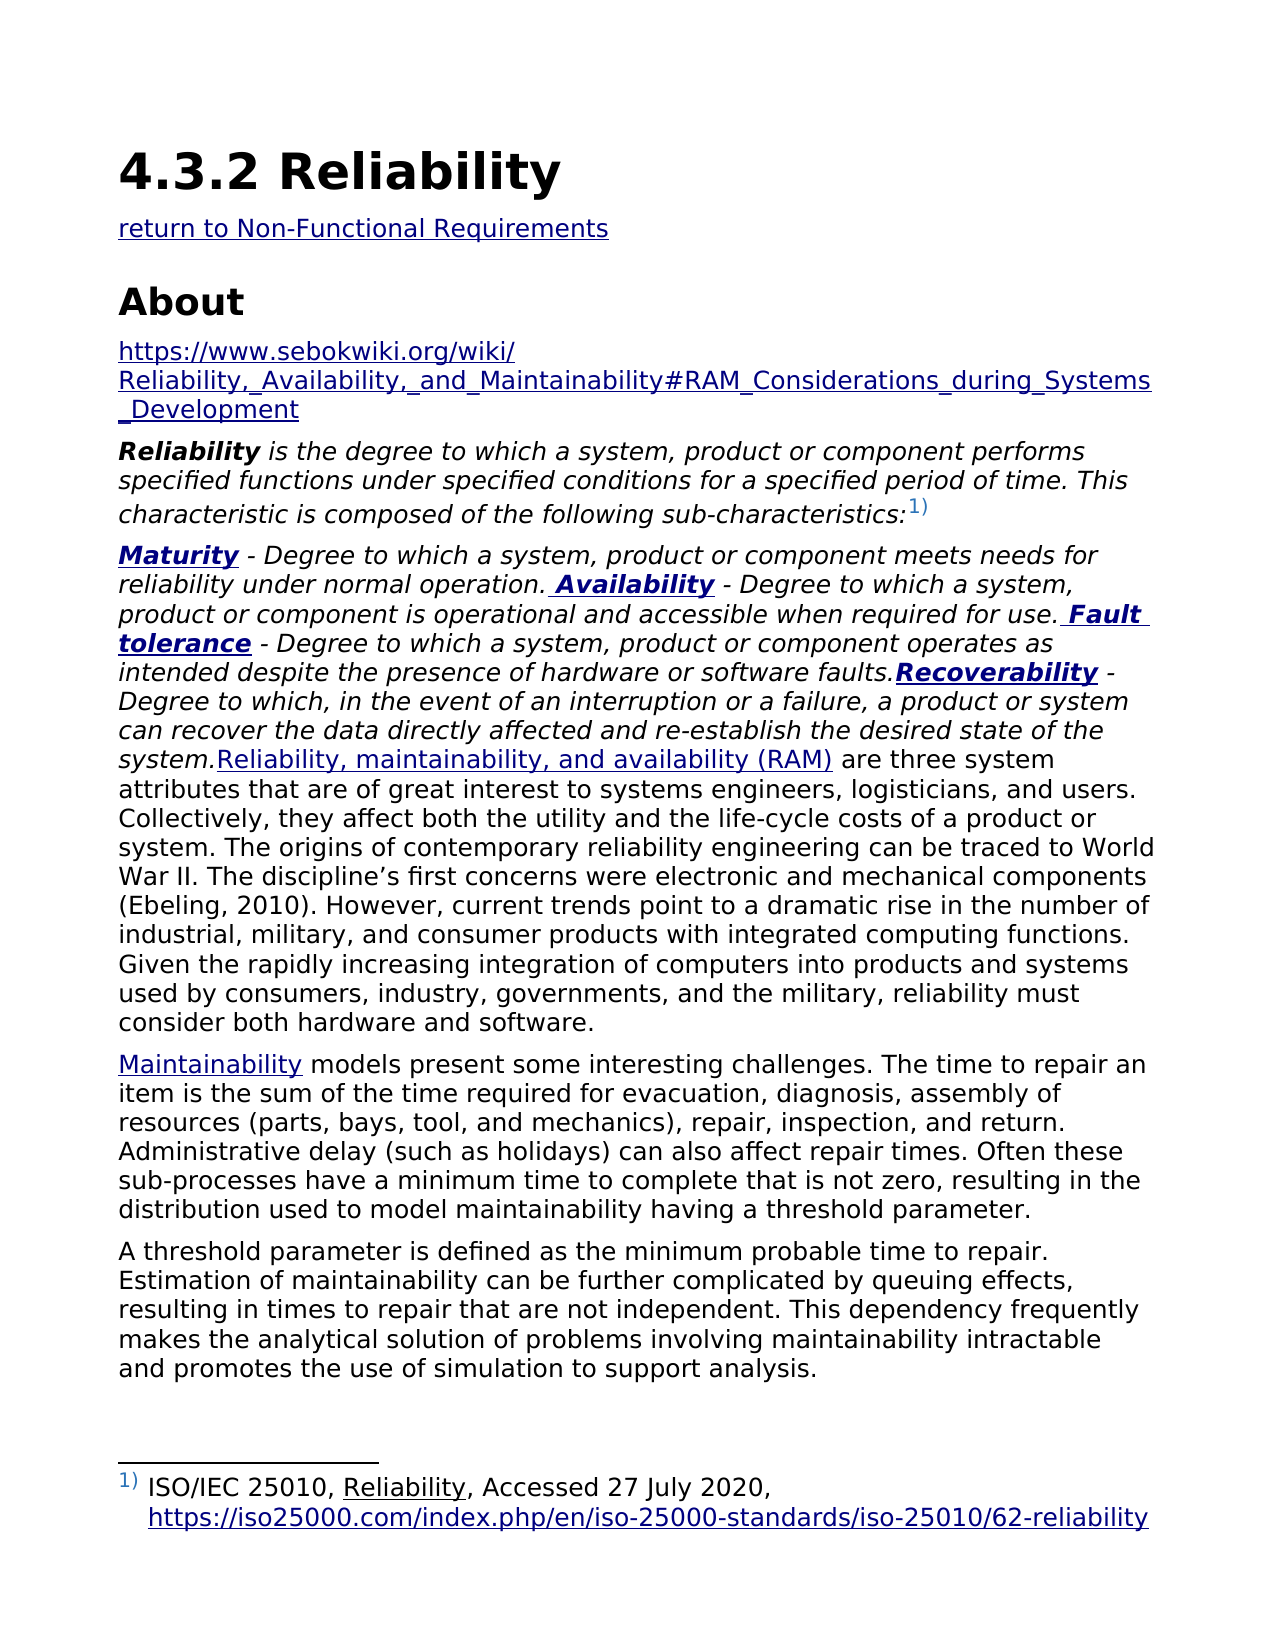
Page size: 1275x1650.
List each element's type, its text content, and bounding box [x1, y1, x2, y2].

text Maturity - Degree to which a system, product or component meets needs for reliability under normal operation. Availability - Degree to which a system, product or component is operational and accessible when required for use. Fault tolerance - Degree to which a system, product or component operates as intended despite the presence of hardware or software faults.Recoverability - Degree to which, in the event of an interruption or a failure, a product or system can recover the data directly affected and re-establish the desired state of the system.Reliability, maintainability, and availability (RAM) are three system attributes that are of great interest to systems engineers, logisticians, and users. Collectively, they affect both the utility and the life-cycle costs of a product or system. The origins of contemporary reliability engineering can be traced to World War II. The discipline’s first concerns were electronic and mechanical components (Ebeling, 2010). However, current trends point to a dramatic rise in the number of industrial, military, and consumer products with integrated computing functions. Given the rapidly increasing integration of computers into products and systems used by consumers, industry, governments, and the military, reliability must consider both hardware and software. [118, 542, 1157, 1037]
text https://www.sebokwiki.org/wiki/Reliability,_Availability,_and_Maintainability#RAM_Considerations_during_Systems_Development [118, 337, 1157, 424]
text A threshold parameter is defined as the minimum probable time to repair. Estimation of maintainability can be further complicated by queuing effects, resulting in times to repair that are not independent. This dependency frequently makes the analytical solution of problems involving maintainability intractable and promotes the use of simulation to support analysis. [118, 1237, 1157, 1383]
subtitle 4.3.2 Reliability [118, 143, 1157, 201]
text Reliability is the degree to which a system, product or component performs specified functions under specified conditions for a specified period of time. This characteristic is composed of the following sub-characteristics: [118, 437, 1157, 529]
subtitle About [118, 281, 1157, 324]
text Maintainability models present some interesting challenges. The time to repair an item is the sum of the time required for evacuation, diagnosis, assembly of resources (parts, bays, tool, and mechanics), repair, inspection, and return. Administrative delay (such as holidays) can also affect repair times. Often these sub-processes have a minimum time to complete that is not zero, resulting in the distribution used to model maintainability having a threshold parameter. [118, 1050, 1157, 1225]
text return to Non-Functional Requirements [118, 214, 1157, 243]
text ISO/IEC 25010, Reliability, Accessed 27 July 2020, https://iso25000.com/index.php/en/iso-25000-standards/iso-25010/62-reliability [118, 1469, 1157, 1532]
